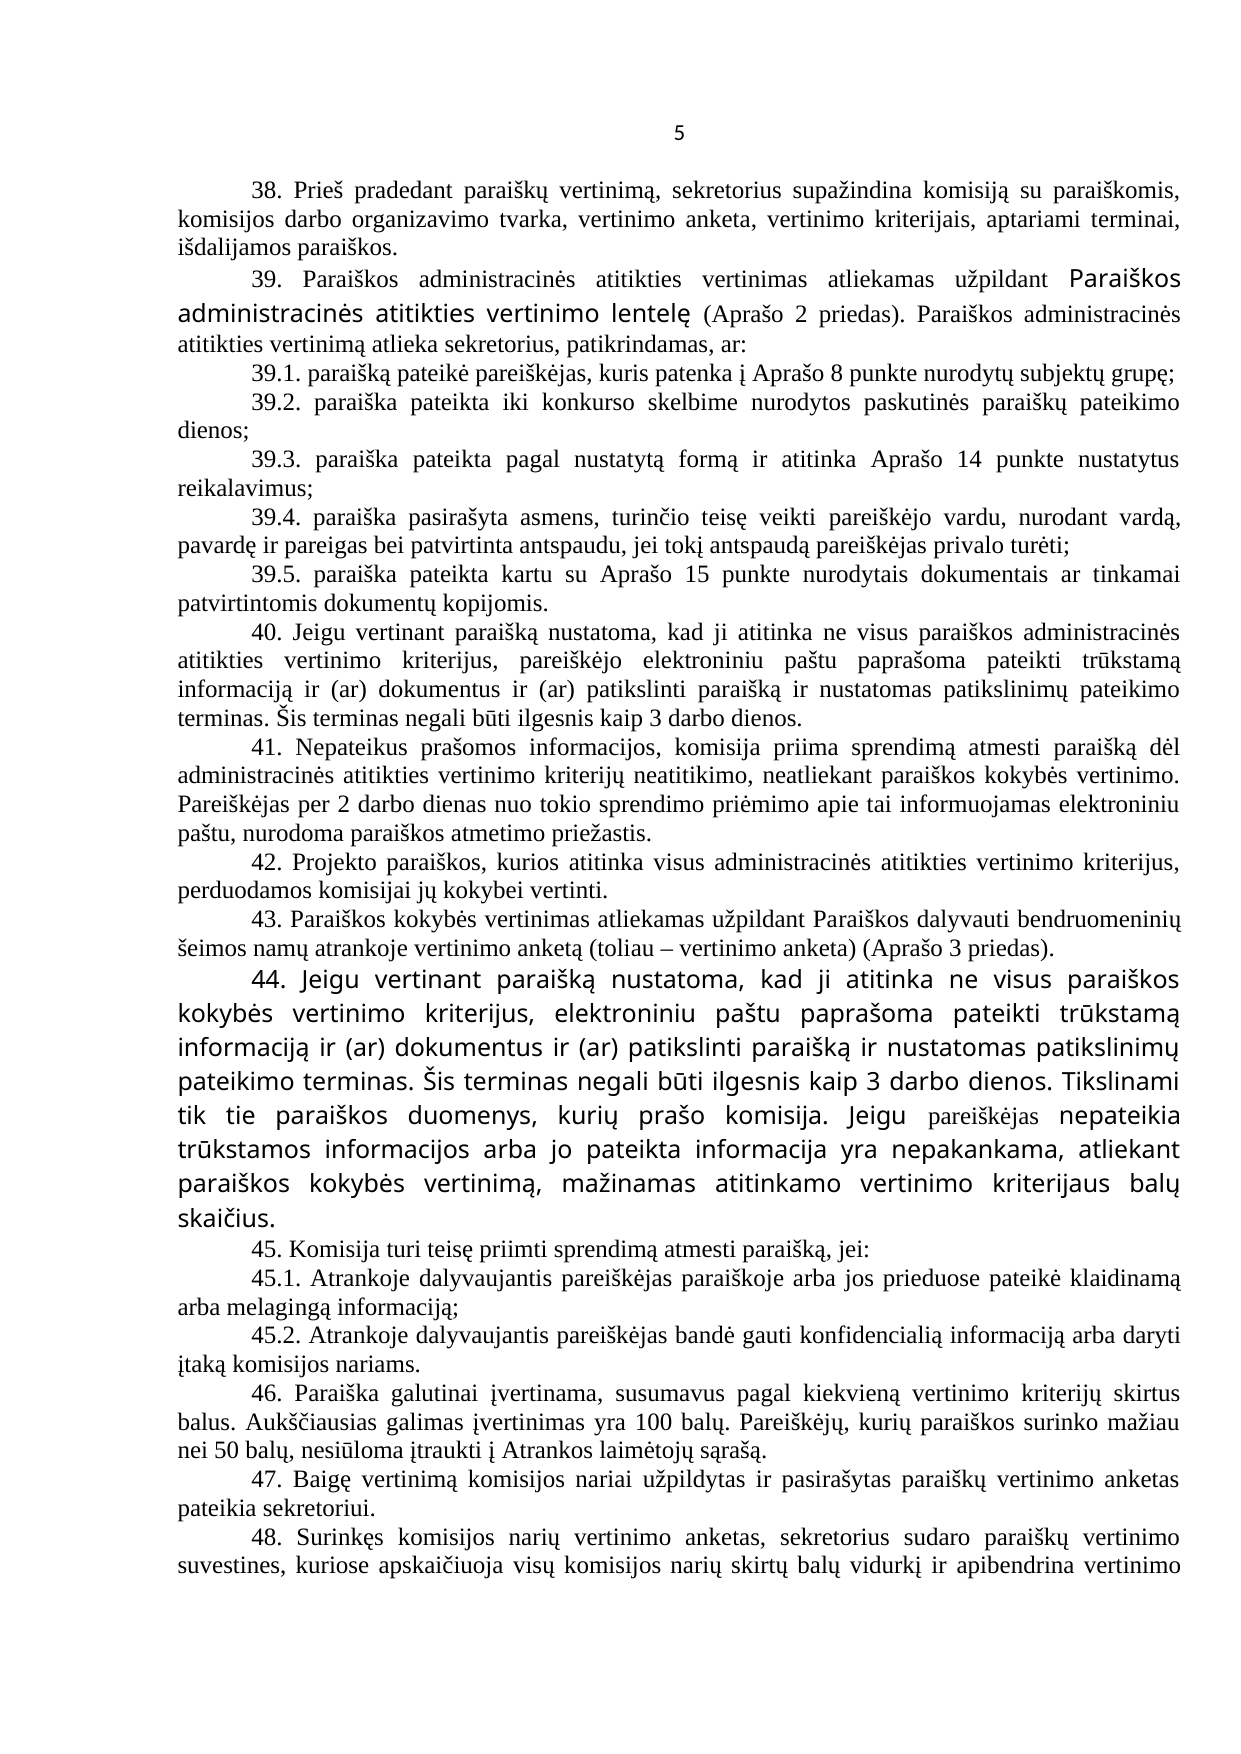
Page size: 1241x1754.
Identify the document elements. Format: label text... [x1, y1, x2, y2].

text 39.2. paraiška pateikta iki konkurso skelbime nurodytos paskutinės paraiškų pateikimo dienos; [177, 387, 1181, 444]
text 41. Nepateikus prašomos informacijos, komisija priima sprendimą atmesti paraišką dėl administracinės atitikties vertinimo kriterijų neatitikimo, neatliekant paraiškos kokybės vertinimo. Pareiškėjas per 2 darbo dienas nuo tokio sprendimo priėmimo apie tai informuojamas elektroniniu paštu, nurodoma paraiškos atmetimo priežastis. [177, 732, 1181, 847]
text 44. Jeigu vertinant paraišką nustatoma, kad ji atitinka ne visus paraiškos kokybės vertinimo kriterijus, elektroniniu paštu paprašoma pateikti trūkstamą informaciją ir (ar) dokumentus ir (ar) patikslinti paraišką ir nustatomas patikslinimų pateikimo terminas. Šis terminas negali būti ilgesnis kaip 3 darbo dienos. Tikslinami tik tie paraiškos duomenys, kurių prašo komisija. Jeigu pareiškėjas nepateikia trūkstamos informacijos arba jo pateikta informacija yra nepakankama, atliekant paraiškos kokybės vertinimą, mažinamas atitinkamo vertinimo kriterijaus balų skaičius. [177, 962, 1181, 1234]
text 39.1. paraišką pateikė pareiškėjas, kuris patenka į Aprašo 8 punkte nurodytų subjektų grupę; [177, 358, 1181, 387]
text 46. Paraiška galutinai įvertinama, susumavus pagal kiekvieną vertinimo kriterijų skirtus balus. Aukščiausias galimas įvertinimas yra 100 balų. Pareiškėjų, kurių paraiškos surinko mažiau nei 50 balų, nesiūloma įtraukti į Atrankos laimėtojų sąrašą. [177, 1378, 1181, 1464]
text 43. Paraiškos kokybės vertinimas atliekamas užpildant Paraiškos dalyvauti bendruomeninių šeimos namų atrankoje vertinimo anketą (toliau – vertinimo anketa) (Aprašo 3 priedas). [177, 904, 1181, 962]
text 39. Paraiškos administracinės atitikties vertinimas atliekamas užpildant Paraiškos administracinės atitikties vertinimo lentelę (Aprašo 2 priedas). Paraiškos administracinės atitikties vertinimą atlieka sekretorius, patikrindamas, ar: [177, 261, 1181, 358]
text 47. Baigę vertinimą komisijos nariai užpildytas ir pasirašytas paraiškų vertinimo anketas pateikia sekretoriui. [177, 1464, 1181, 1522]
text 45. Komisija turi teisę priimti sprendimą atmesti paraišką, jei: [177, 1234, 1181, 1263]
text 39.4. paraiška pasirašyta asmens, turinčio teisę veikti pareiškėjo vardu, nurodant vardą, pavardę ir pareigas bei patvirtinta antspaudu, jei tokį antspaudą pareiškėjas privalo turėti; [177, 502, 1181, 559]
text 48. Surinkęs komisijos narių vertinimo anketas, sekretorius sudaro paraiškų vertinimo suvestines, kuriose apskaičiuoja visų komisijos narių skirtų balų vidurkį ir apibendrina vertinimo [177, 1522, 1181, 1579]
text 42. Projekto paraiškos, kurios atitinka visus administracinės atitikties vertinimo kriterijus, perduodamos komisijai jų kokybei vertinti. [177, 847, 1181, 904]
text 40. Jeigu vertinant paraišką nustatoma, kad ji atitinka ne visus paraiškos administracinės atitikties vertinimo kriterijus, pareiškėjo elektroniniu paštu paprašoma pateikti trūkstamą informaciją ir (ar) dokumentus ir (ar) patikslinti paraišką ir nustatomas patikslinimų pateikimo terminas. Šis terminas negali būti ilgesnis kaip 3 darbo dienos. [177, 617, 1181, 732]
text 45.1. Atrankoje dalyvaujantis pareiškėjas paraiškoje arba jos prieduose pateikė klaidinamą arba melagingą informaciją; [177, 1263, 1181, 1321]
text 45.2. Atrankoje dalyvaujantis pareiškėjas bandė gauti konfidencialią informaciją arba daryti įtaką komisijos nariams. [177, 1321, 1181, 1378]
text 39.5. paraiška pateikta kartu su Aprašo 15 punkte nurodytais dokumentais ar tinkamai patvirtintomis dokumentų kopijomis. [177, 559, 1181, 617]
text 38. Prieš pradedant paraiškų vertinimą, sekretorius supažindina komisiją su paraiškomis, komisijos darbo organizavimo tvarka, vertinimo anketa, vertinimo kriterijais, aptariami terminai, išdalijamos paraiškos. [177, 175, 1181, 261]
text 39.3. paraiška pateikta pagal nustatytą formą ir atitinka Aprašo 14 punkte nustatytus reikalavimus; [177, 444, 1181, 502]
